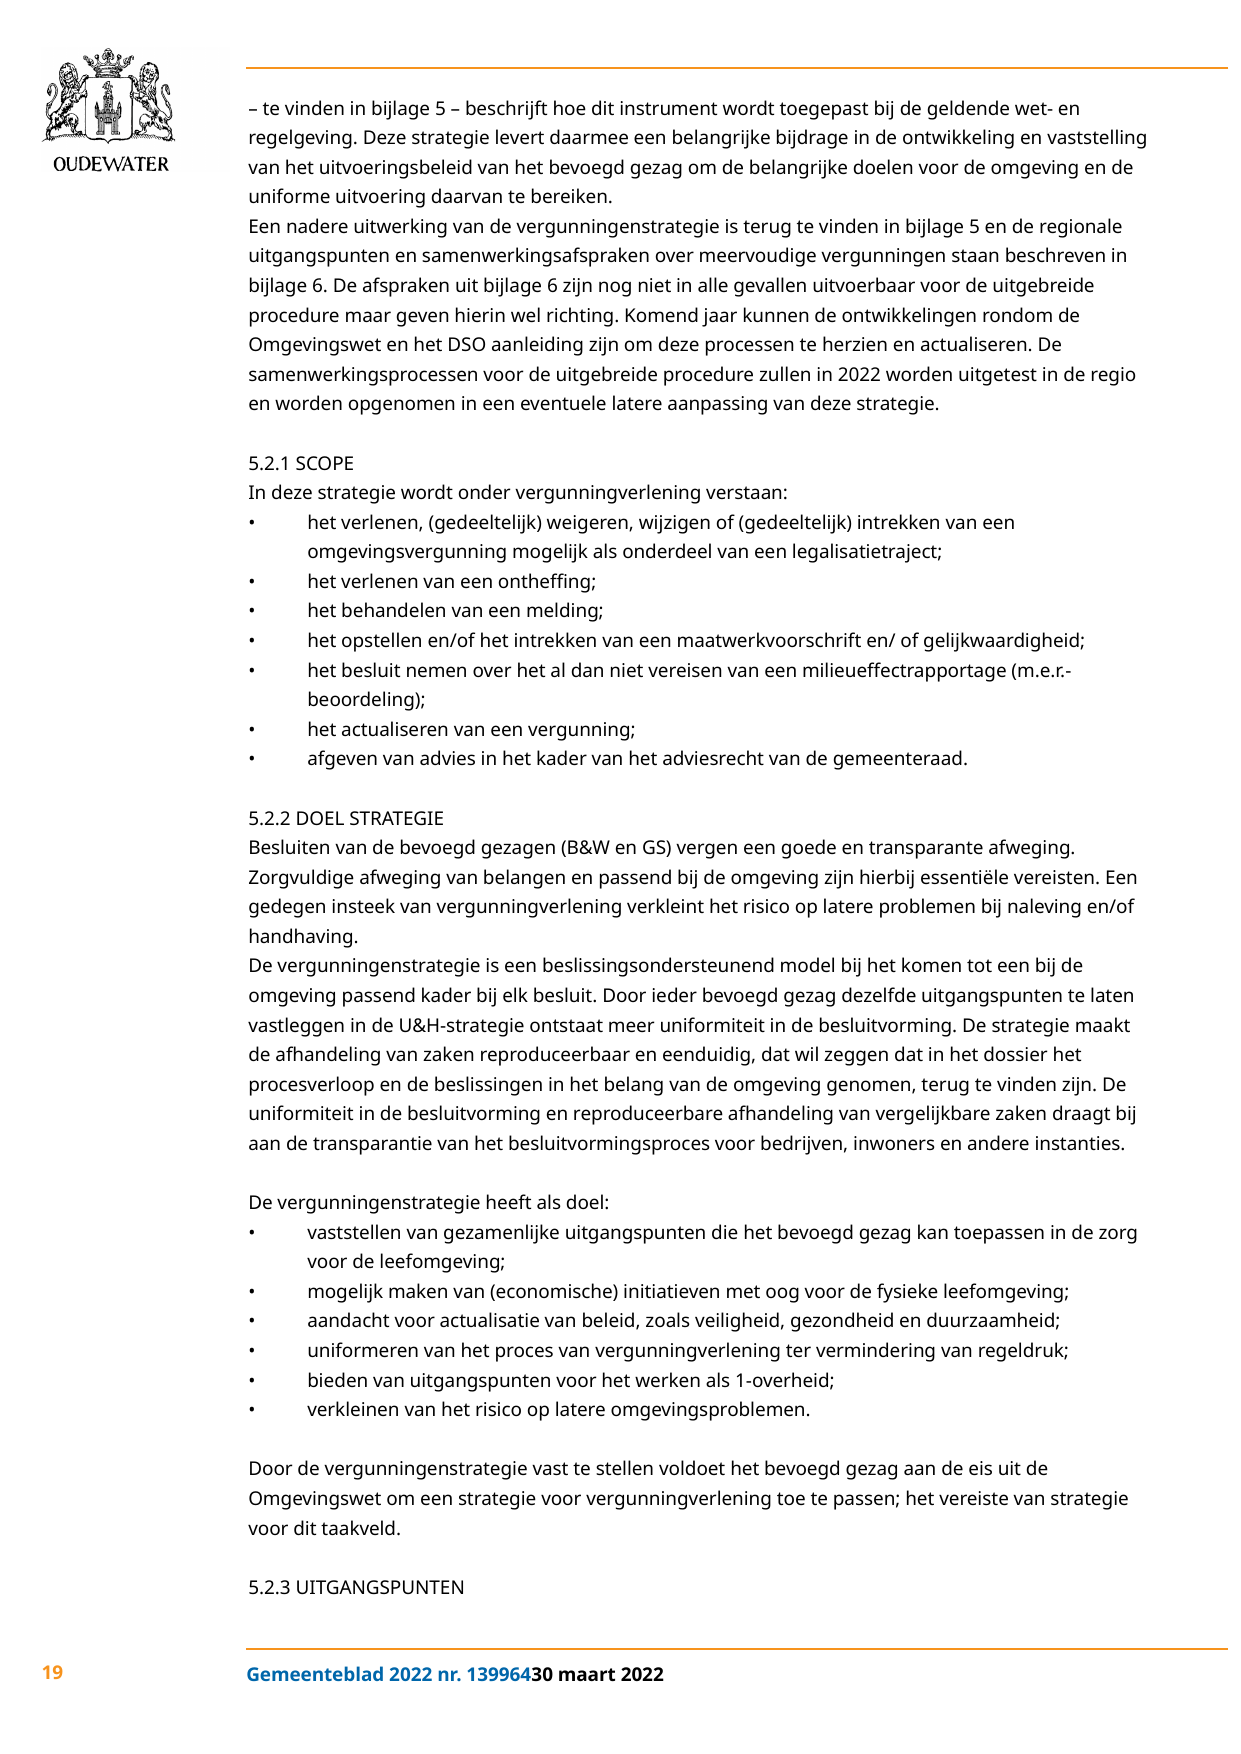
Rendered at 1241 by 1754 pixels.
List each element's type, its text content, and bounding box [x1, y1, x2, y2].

list afgeven van advies in het kader van het adviesrecht van de gemeenteraad. [248, 746, 1152, 771]
text – te vinden in bijlage 5 – beschrijft hoe dit instrument wordt toegepast bij de geldende wet- en regelgeving. Deze strategie levert daarmee een belangrijke bijdrage in de ontwikkeling en vaststelling van het uitvoeringsbeleid van het bevoegd gezag om de belangrijke doelen voor de omgeving en de uniforme uitvoering daarvan te bereiken. [248, 95, 1152, 209]
list het verlenen van een ontheffing; [248, 568, 1152, 594]
text In deze strategie wordt onder vergunningverlening verstaan: [248, 479, 1152, 505]
picture [41, 47, 231, 172]
list mogelijk maken van (economische) initiatieven met oog voor de fysieke leefomgeving; [248, 1278, 1152, 1304]
list uniformeren van het proces van vergunningverlening ter vermindering van regeldruk; [248, 1337, 1152, 1363]
list het actualiseren van een vergunning; [248, 716, 1152, 742]
list het verlenen, (gedeeltelijk) weigeren, wijzigen of (gedeeltelijk) intrekken van een omgevingsvergunning mogelijk als onderdeel van een legalisatietraject; [248, 509, 1152, 564]
list het besluit nemen over het al dan niet vereisen van een milieueffectrapportage (m.e.r.-beoordeling); [248, 657, 1152, 712]
text Door de vergunningenstrategie vast te stellen voldoet het bevoegd gezag aan de eis uit de Omgevingswet om een strategie voor vergunningverlening toe te passen; het vereiste van strategie voor dit taakveld. [248, 1456, 1152, 1541]
list aandacht voor actualisatie van beleid, zoals veiligheid, gezondheid en duurzaamheid; [248, 1308, 1152, 1333]
list het behandelen van een melding; [248, 598, 1152, 623]
text Een nadere uitwerking van de vergunningenstrategie is terug te vinden in bijlage 5 en de regionale uitgangspunten en samenwerkingsafspraken over meervoudige vergunningen staan beschreven in bijlage 6. De afspraken uit bijlage 6 zijn nog niet in alle gevallen uitvoerbaar voor de uitgebreide procedure maar geven hierin wel richting. Komend jaar kunnen de ontwikkelingen rondom de Omgevingswet en het DSO aanleiding zijn om deze processen te herzien en actualiseren. De samenwerkingsprocessen voor de uitgebreide procedure zullen in 2022 worden uitgetest in de regio en worden opgenomen in een eventuele latere aanpassing van deze strategie. [248, 213, 1152, 416]
list het opstellen en/of het intrekken van een maatwerkvoorschrift en/ of gelijkwaardigheid; [248, 627, 1152, 653]
list vaststellen van gezamenlijke uitgangspunten die het bevoegd gezag kan toepassen in de zorg voor de leefomgeving; [248, 1219, 1152, 1274]
text 5.2.2 DOEL STRATEGIE [248, 805, 1152, 831]
text 5.2.1 SCOPE [248, 450, 1152, 476]
list bieden van uitgangspunten voor het werken als 1-overheid; [248, 1367, 1152, 1393]
text De vergunningenstrategie heeft als doel: [248, 1189, 1152, 1215]
text De vergunningenstrategie is een beslissingsondersteunend model bij het komen tot een bij de omgeving passend kader bij elk besluit. Door ieder bevoegd gezag dezelfde uitgangspunten te laten vastleggen in de U&H-strategie ontstaat meer uniformiteit in de besluitvorming. De strategie maakt de afhandeling van zaken reproduceerbaar en eenduidig, dat wil zeggen dat in het dossier het procesverloop en de beslissingen in het belang van de omgeving genomen, terug te vinden zijn. De uniformiteit in de besluitvorming en reproduceerbare afhandeling van vergelijkbare zaken draagt bij aan de transparantie van het besluitvormingsproces voor bedrijven, inwoners en andere instanties. [248, 953, 1152, 1156]
text 5.2.3 UITGANGSPUNTEN [248, 1574, 1152, 1600]
text Besluiten van de bevoegd gezagen (B&W en GS) vergen een goede en transparante afweging. Zorgvuldige afweging van belangen en passend bij de omgeving zijn hierbij essentiële vereisten. Een gedegen insteek van vergunningverlening verkleint het risico op latere problemen bij naleving en/of handhaving. [248, 834, 1152, 949]
list verkleinen van het risico op latere omgevingsproblemen. [248, 1396, 1152, 1422]
